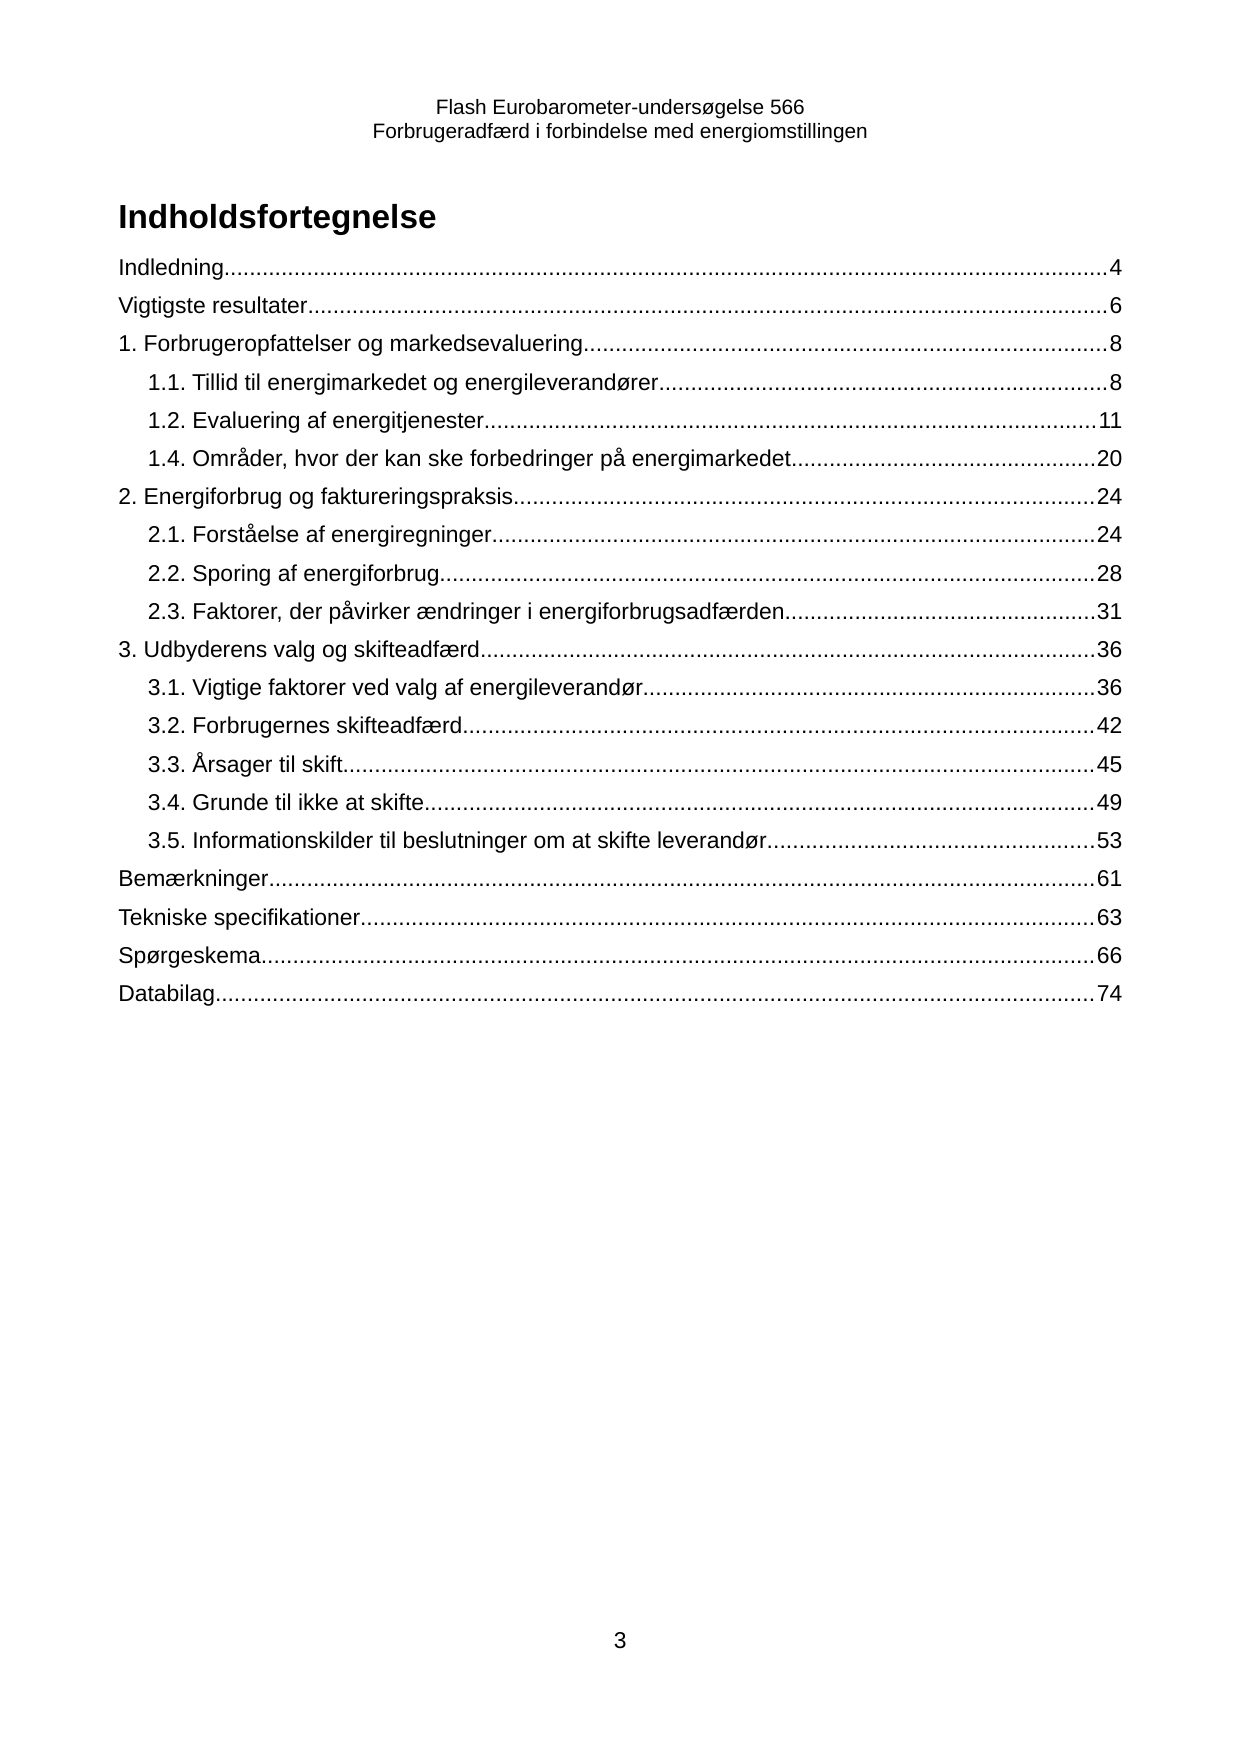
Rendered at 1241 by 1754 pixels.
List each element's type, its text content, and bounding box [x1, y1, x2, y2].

text 3.4. Grunde til ikke at skifte 49 [148, 789, 1122, 815]
text Databilag 74 [118, 980, 1122, 1006]
text Tekniske specifikationer 63 [118, 904, 1122, 930]
text Spørgeskema 66 [118, 942, 1122, 968]
text 3. Udbyderens valg og skifteadfærd 36 [118, 636, 1122, 662]
text Bemærkninger 61 [118, 865, 1122, 892]
text Vigtigste resultater 6 [118, 292, 1122, 318]
text 2.1. Forståelse af energiregninger 24 [148, 521, 1122, 548]
text 2. Energiforbrug og faktureringspraksis 24 [118, 483, 1122, 509]
text 3.5. Informationskilder til beslutninger om at skifte leverandør 53 [148, 827, 1122, 853]
text 3.1. Vigtige faktorer ved valg af energileverandør 36 [148, 674, 1122, 701]
text 1. Forbrugeropfattelser og markedsevaluering 8 [118, 330, 1122, 357]
text Indledning 4 [118, 254, 1122, 280]
text 3.3. Årsager til skift 45 [148, 751, 1122, 777]
text 3.2. Forbrugernes skifteadfærd 42 [148, 712, 1122, 739]
text 1.2. Evaluering af energitjenester 11 [148, 407, 1122, 433]
text 2.3. Faktorer, der påvirker ændringer i energiforbrugsadfærden 31 [148, 598, 1122, 624]
text 1.1. Tillid til energimarkedet og energileverandører 8 [148, 368, 1122, 395]
text 1.4. Områder, hvor der kan ske forbedringer på energimarkedet 20 [148, 445, 1122, 471]
subtitle Indholdsfortegnelse [118, 197, 1122, 235]
text 2.2. Sporing af energiforbrug 28 [148, 559, 1122, 586]
